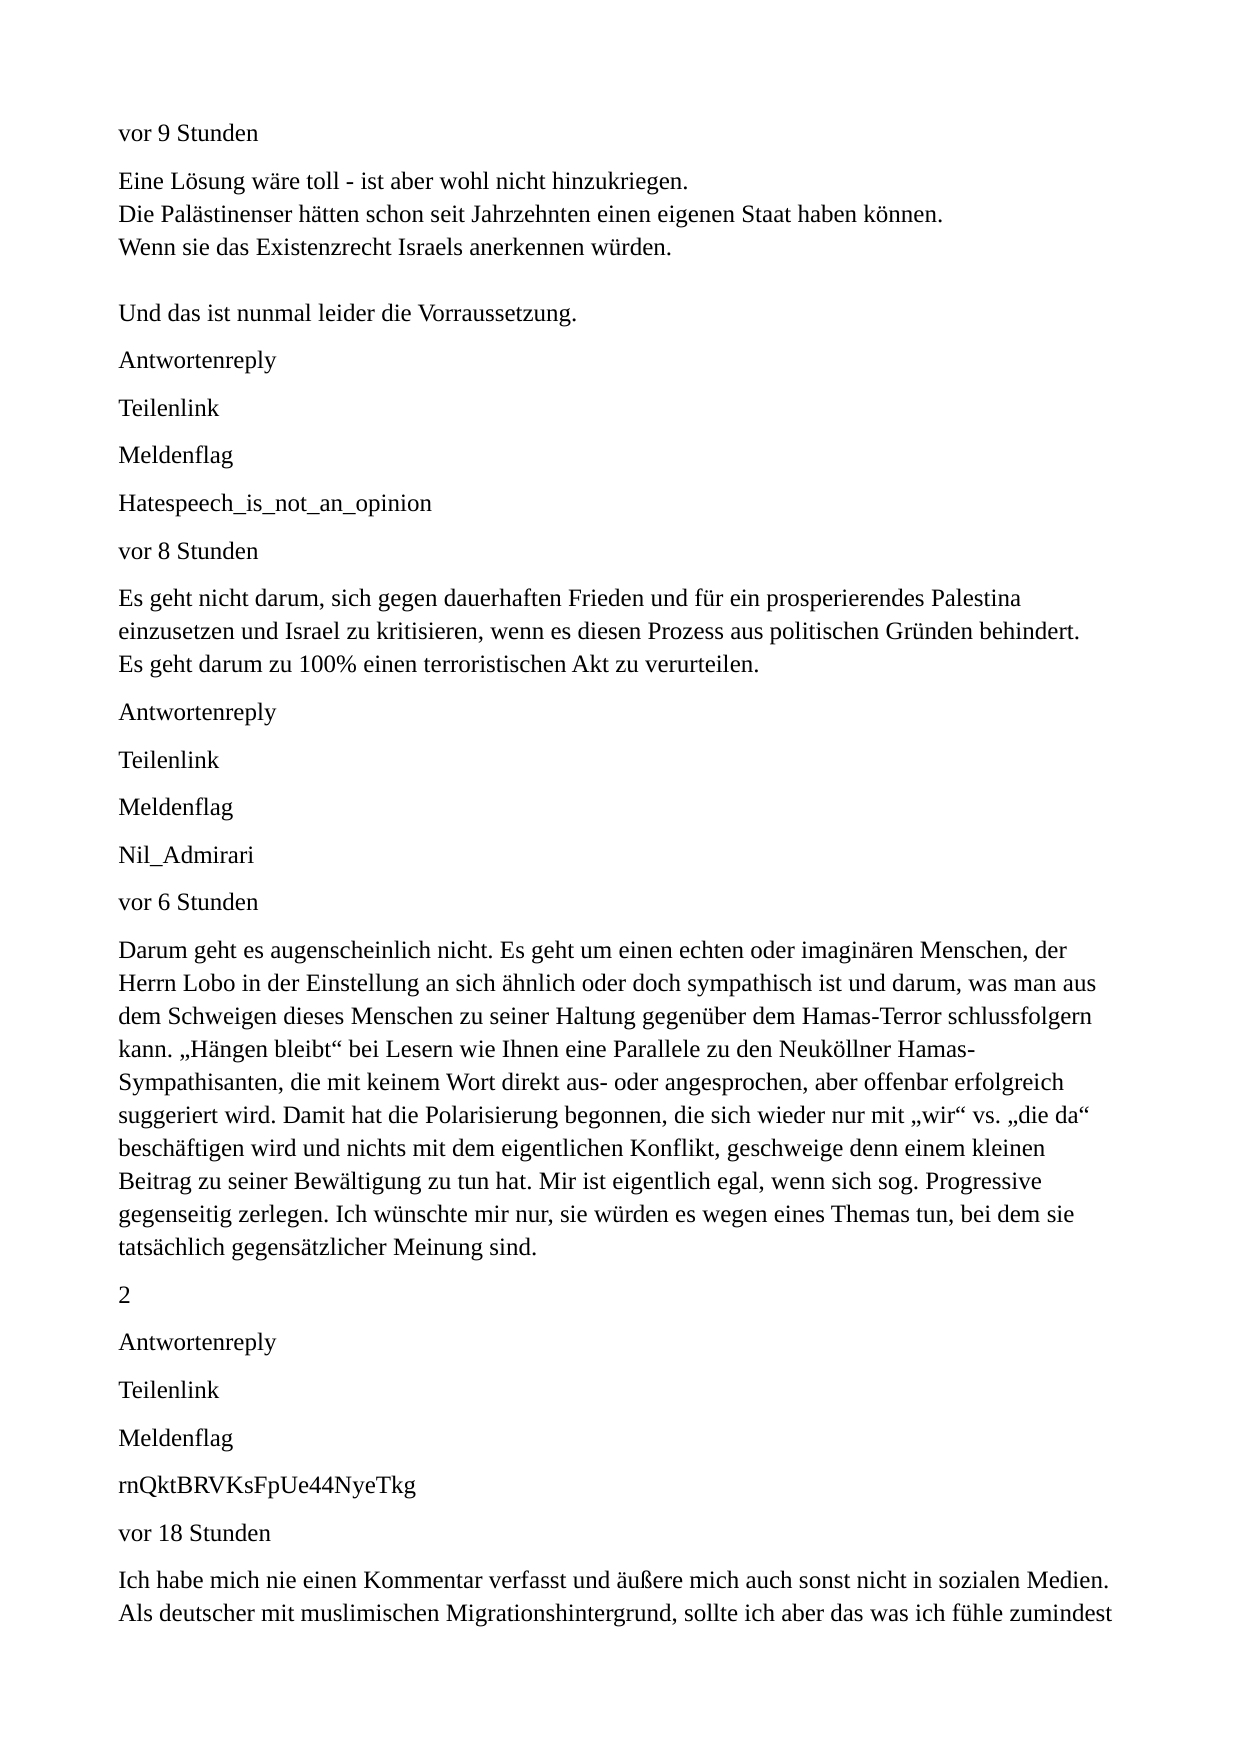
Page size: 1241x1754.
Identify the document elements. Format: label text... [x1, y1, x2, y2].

text Meldenflag [118, 1423, 1122, 1451]
text vor 8 Stunden [118, 536, 1122, 564]
text vor 6 Stunden [118, 887, 1122, 916]
text Teilenlink [118, 393, 1122, 422]
text Antwortenreply [118, 697, 1122, 726]
text Meldenflag [118, 441, 1122, 469]
text vor 9 Stunden [118, 118, 1122, 147]
text Hatespeech_is_not_an_opinion [118, 488, 1122, 517]
text Antwortenreply [118, 1327, 1122, 1356]
text Ich habe mich nie einen Kommentar verfasst und äußere mich auch sonst nicht in sozialen Medien. Als deutscher mit muslimischen Migrationshintergrund, sollte ich aber das was ich fühle zumindest [118, 1566, 1122, 1627]
text Es geht nicht darum, sich gegen dauerhaften Frieden und für ein prosperierendes Palestina einzusetzen und Israel zu kritisieren, wenn es diesen Prozess aus politischen Gründen behindert. Es geht darum zu 100% einen terroristischen Akt zu verurteilen. [118, 583, 1122, 678]
text Nil_Admirari [118, 840, 1122, 869]
text rnQktBRVKsFpUe44NyeTkg [118, 1470, 1122, 1499]
text Teilenlink [118, 745, 1122, 773]
text 2 [118, 1280, 1122, 1309]
text Darum geht es augenscheinlich nicht. Es geht um einen echten oder imaginären Menschen, der Herrn Lobo in der Einstellung an sich ähnlich oder doch sympathisch ist und darum, was man aus dem Schweigen dieses Menschen zu seiner Haltung gegenüber dem Hamas-Terror schlussfolgern kann. „Hängen bleibt“ bei Lesern wie Ihnen eine Parallele zu den Neuköllner Hamas-Sympathisanten, die mit keinem Wort direkt aus- oder angesprochen, aber offenbar erfolgreich suggeriert wird. Damit hat die Polarisierung begonnen, die sich wieder nur mit „wir“ vs. „die da“ beschäftigen wird und nichts mit dem eigentlichen Konflikt, geschweige denn einem kleinen Beitrag zu seiner Bewältigung zu tun hat. Mir ist eigentlich egal, wenn sich sog. Progressive gegenseitig zerlegen. Ich wünschte mir nur, sie würden es wegen eines Themas tun, bei dem sie tatsächlich gegensätzlicher Meinung sind. [118, 935, 1122, 1261]
text Eine Lösung wäre toll - ist aber wohl nicht hinzukriegen. Die Palästinenser hätten schon seit Jahrzehnten einen eigenen Staat haben können. Wenn sie das Existenzrecht Israels anerkennen würden. Und das ist nunmal leider die Vorraussetzung. [118, 166, 1122, 327]
text vor 18 Stunden [118, 1518, 1122, 1547]
text Teilenlink [118, 1375, 1122, 1404]
text Antwortenreply [118, 345, 1122, 374]
text Meldenflag [118, 792, 1122, 821]
